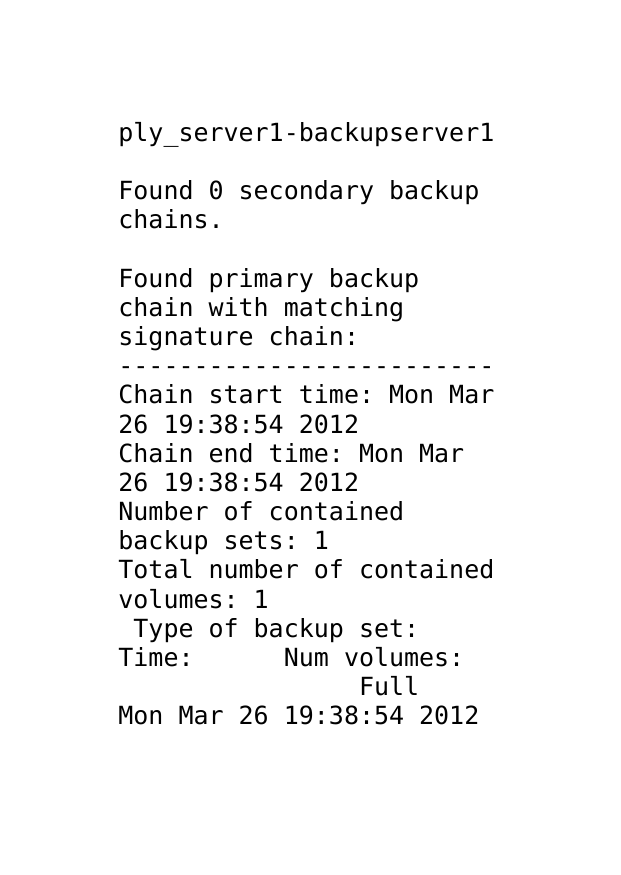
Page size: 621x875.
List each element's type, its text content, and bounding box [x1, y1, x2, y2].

text ply_server1-backupserver1 Found 0 secondary backup chains. Found primary backup chain with matching signature chain: ------------------------- Chain start time: Mon Mar 26 19:38:54 2012 Chain end time: Mon Mar 26 19:38:54 2012 Number of contained backup sets: 1 Total number of contained volumes: 1 Type of backup set: Time: Num volumes: Full Mon Mar 26 19:38:54 2012 [118, 118, 502, 731]
